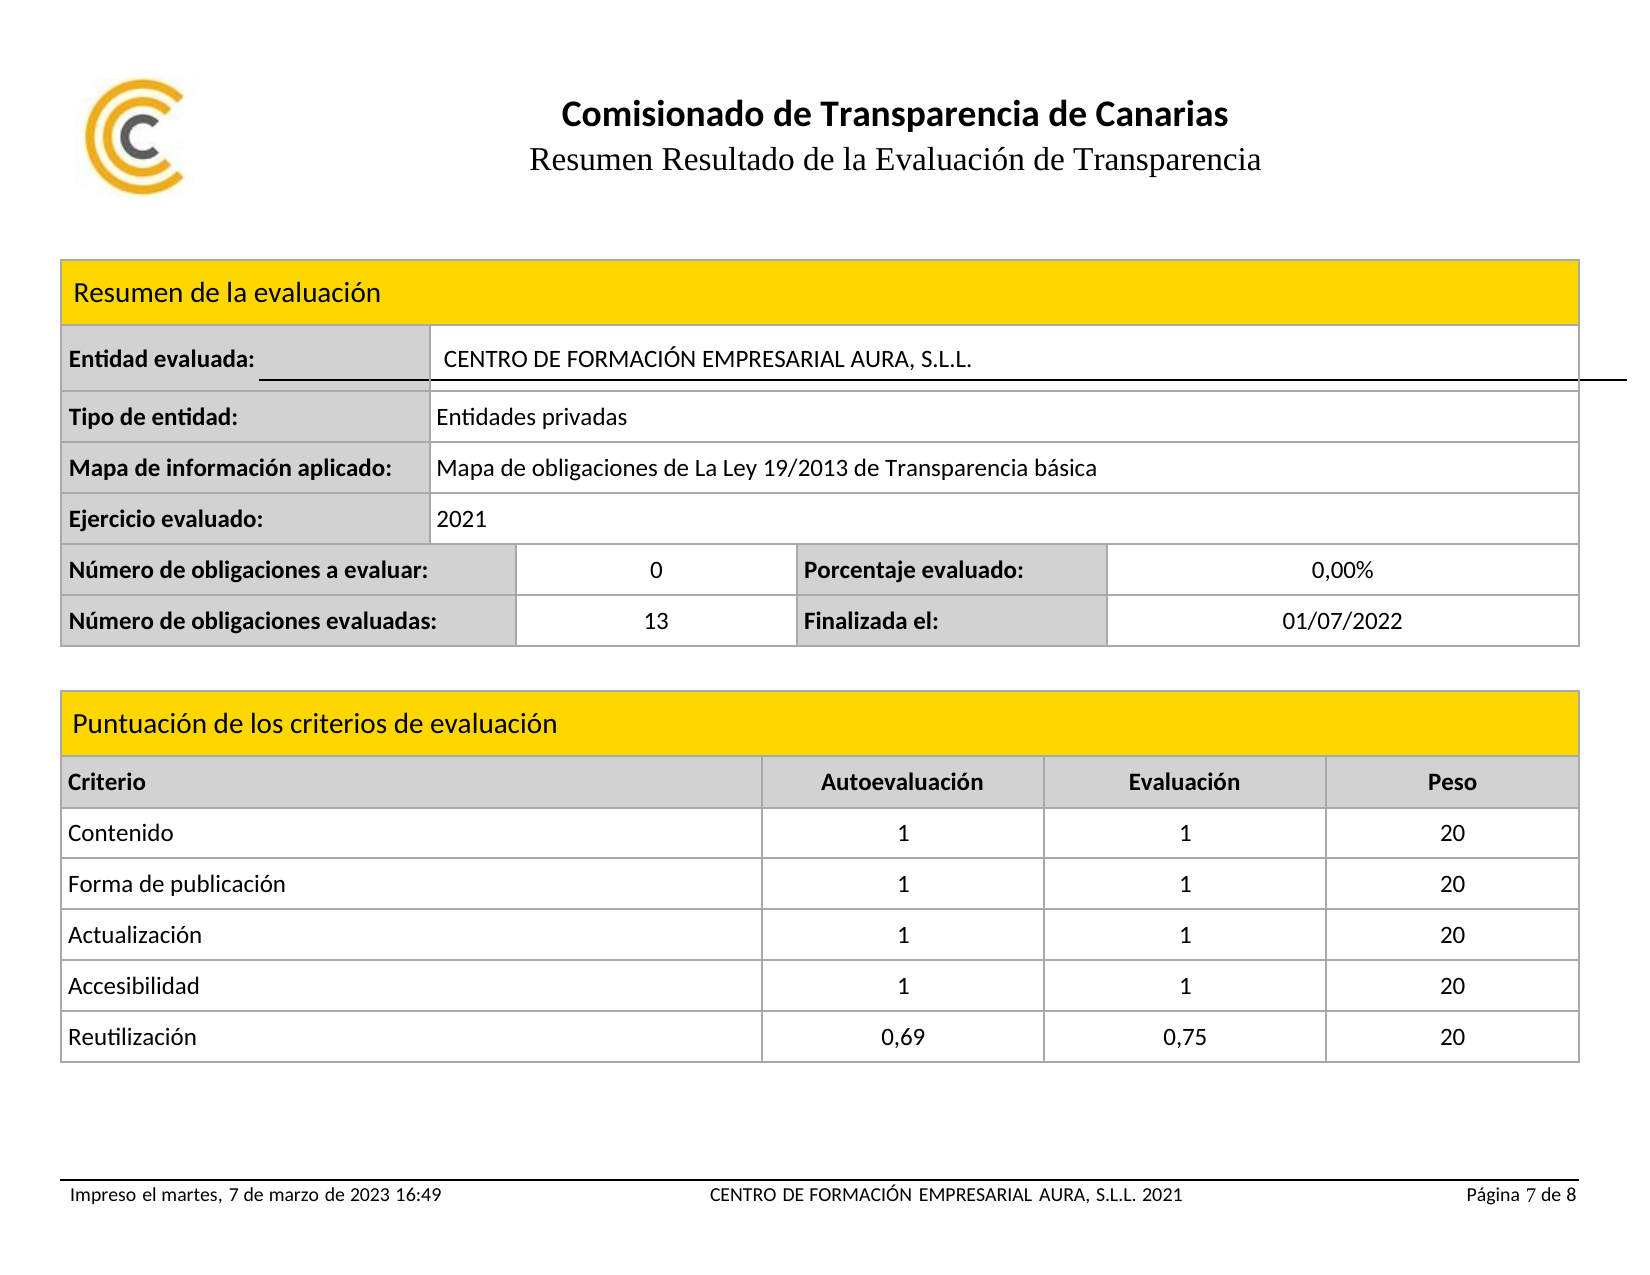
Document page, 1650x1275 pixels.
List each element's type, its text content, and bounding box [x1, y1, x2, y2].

table_cell 0 [517, 545, 796, 594]
table_header Puntuación de los criterios de evaluación [62, 692, 1578, 755]
table_cell 1 [763, 961, 1043, 1010]
table_cell Accesibilidad [62, 961, 761, 1010]
table_cell 13 [517, 596, 796, 645]
table_cell Tipo de entidad: [62, 392, 429, 441]
table_cell Mapa de información aplicado: [62, 443, 429, 492]
table_cell Número de obligaciones evaluadas: [62, 596, 515, 645]
table_cell 1 [1045, 859, 1325, 908]
table_cell 20 [1327, 961, 1578, 1010]
table_cell 0,75 [1045, 1012, 1325, 1061]
table_cell 1 [763, 809, 1043, 857]
table_cell Actualización [62, 910, 761, 959]
table_cell 20 [1327, 910, 1578, 959]
table_cell Evaluación [1045, 757, 1325, 807]
table_cell Mapa de obligaciones de La Ley 19/2013 de Transparencia básica [431, 443, 1578, 492]
table_cell 01/07/2022 [1108, 596, 1578, 645]
table_cell Finalizada el: [798, 596, 1106, 645]
table_cell [431, 381, 1578, 390]
table_cell Ejercicio evaluado: [62, 494, 429, 543]
table_cell 20 [1327, 809, 1578, 857]
table_cell 1 [1045, 961, 1325, 1010]
table_cell Reutilización [62, 1012, 761, 1061]
table_cell Entidades privadas [431, 392, 1578, 441]
table_cell Número de obligaciones a evaluar: [62, 545, 515, 594]
table_cell Criterio [62, 757, 761, 807]
table_cell 1 [763, 859, 1043, 908]
table_cell Autoevaluación [763, 757, 1043, 807]
table_cell Contenido [62, 809, 761, 857]
table_cell Entidad evaluada: [62, 326, 429, 390]
table_cell 1 [763, 910, 1043, 959]
table_cell Peso [1327, 757, 1578, 807]
table_cell 2021 [431, 494, 1578, 543]
table_cell Forma de publicación [62, 859, 761, 908]
table_cell Porcentaje evaluado: [798, 545, 1106, 594]
table_header Resumen de la evaluación [62, 261, 1578, 324]
table_cell 20 [1327, 859, 1578, 908]
table_cell CENTRO DE FORMACIÓN EMPRESARIAL AURA, S.L.L. [431, 326, 1578, 379]
table_cell 1 [1045, 910, 1325, 959]
table_cell 0,00% [1108, 545, 1578, 594]
table_cell 1 [1045, 809, 1325, 857]
table_cell 0,69 [763, 1012, 1043, 1061]
table_cell 20 [1327, 1012, 1578, 1061]
